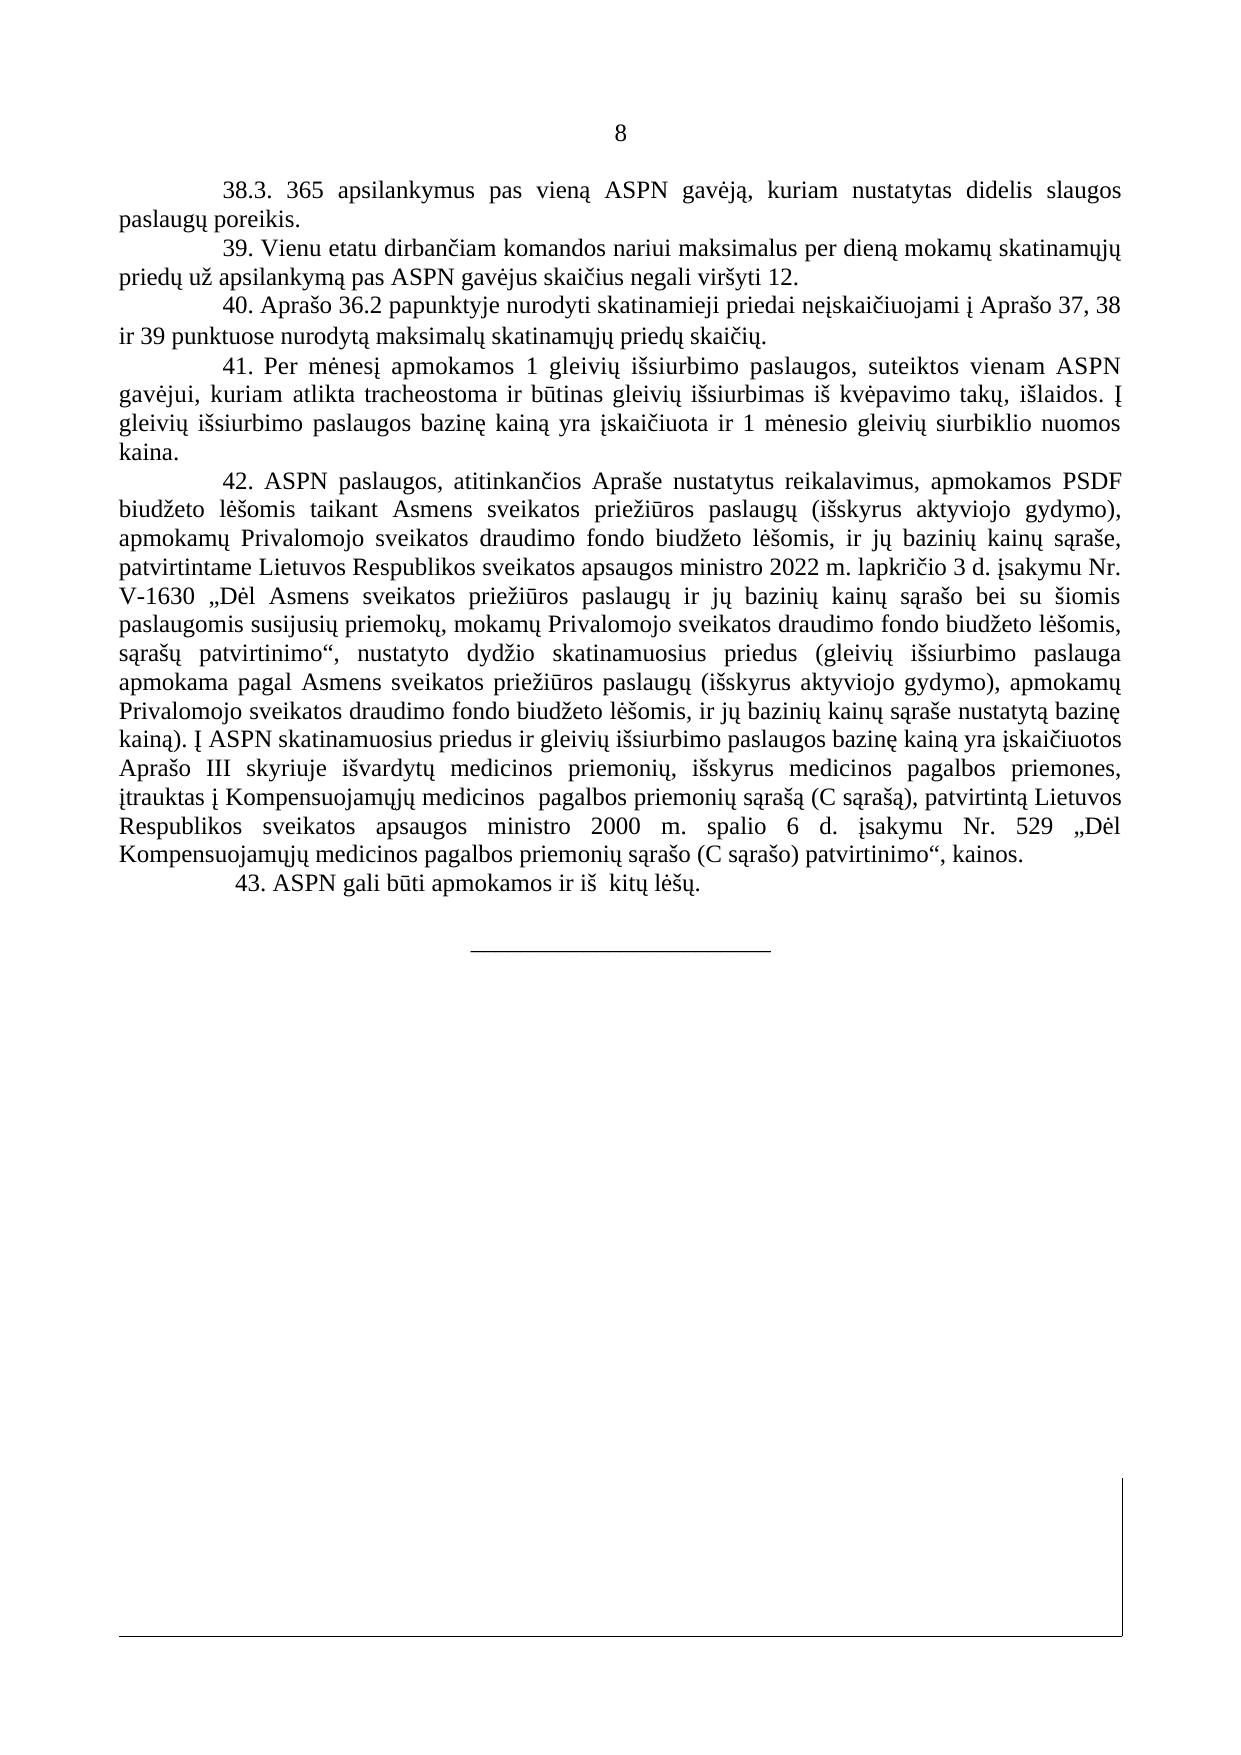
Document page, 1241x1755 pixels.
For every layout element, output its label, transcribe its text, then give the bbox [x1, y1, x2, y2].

text 43. ASPN gali būti apmokamos ir iš kitų lėšų. [119, 868, 1122, 897]
text ________________________ [119, 926, 1122, 954]
text 42. ASPN paslaugos, atitinkančios Apraše nustatytus reikalavimus, apmokamos PSDF biudžeto lėšomis taikant Asmens sveikatos priežiūros paslaugų (išskyrus aktyviojo gydymo), apmokamų Privalomojo sveikatos draudimo fondo biudžeto lėšomis, ir jų bazinių kainų sąraše, patvirtintame Lietuvos Respublikos sveikatos apsaugos ministro 2022 m. lapkričio 3 d. įsakymu Nr. V-1630 „Dėl Asmens sveikatos priežiūros paslaugų ir jų bazinių kainų sąrašo bei su šiomis paslaugomis susijusių priemokų, mokamų Privalomojo sveikatos draudimo fondo biudžeto lėšomis, sąrašų patvirtinimo“, nustatyto dydžio skatinamuosius priedus (gleivių išsiurbimo paslauga apmokama pagal Asmens sveikatos priežiūros paslaugų (išskyrus aktyviojo gydymo), apmokamų Privalomojo sveikatos draudimo fondo biudžeto lėšomis, ir jų bazinių kainų sąraše nustatytą bazinę kainą). Į ASPN skatinamuosius priedus ir gleivių išsiurbimo paslaugos bazinę kainą yra įskaičiuotos Aprašo III skyriuje išvardytų medicinos priemonių, išskyrus medicinos pagalbos priemones, įtrauktas į Kompensuojamųjų medicinos pagalbos priemonių sąrašą (C sąrašą), patvirtintą Lietuvos Respublikos sveikatos apsaugos ministro 2000 m. spalio 6 d. įsakymu Nr. 529 „Dėl Kompensuojamųjų medicinos pagalbos priemonių sąrašo (C sąrašo) patvirtinimo“, kainos. [119, 466, 1122, 868]
text 40. Aprašo 36.2 papunktyje nurodyti skatinamieji priedai neįskaičiuojami į Aprašo 37, 38 ir 39 punktuose nurodytą maksimalų skatinamųjų priedų skaičių. [119, 291, 1122, 349]
text 39. Vienu etatu dirbančiam komandos nariui maksimalus per dieną mokamų skatinamųjų priedų už apsilankymą pas ASPN gavėjus skaičius negali viršyti 12. [119, 233, 1122, 291]
text 38.3. 365 apsilankymus pas vieną ASPN gavėją, kuriam nustatytas didelis slaugos paslaugų poreikis. [119, 176, 1122, 233]
text 41. Per mėnesį apmokamos 1 gleivių išsiurbimo paslaugos, suteiktos vienam ASPN gavėjui, kuriam atlikta tracheostoma ir būtinas gleivių išsiurbimas iš kvėpavimo takų, išlaidos. Į gleivių išsiurbimo paslaugos bazinę kainą yra įskaičiuota ir 1 mėnesio gleivių siurbiklio nuomos kaina. [119, 351, 1122, 466]
